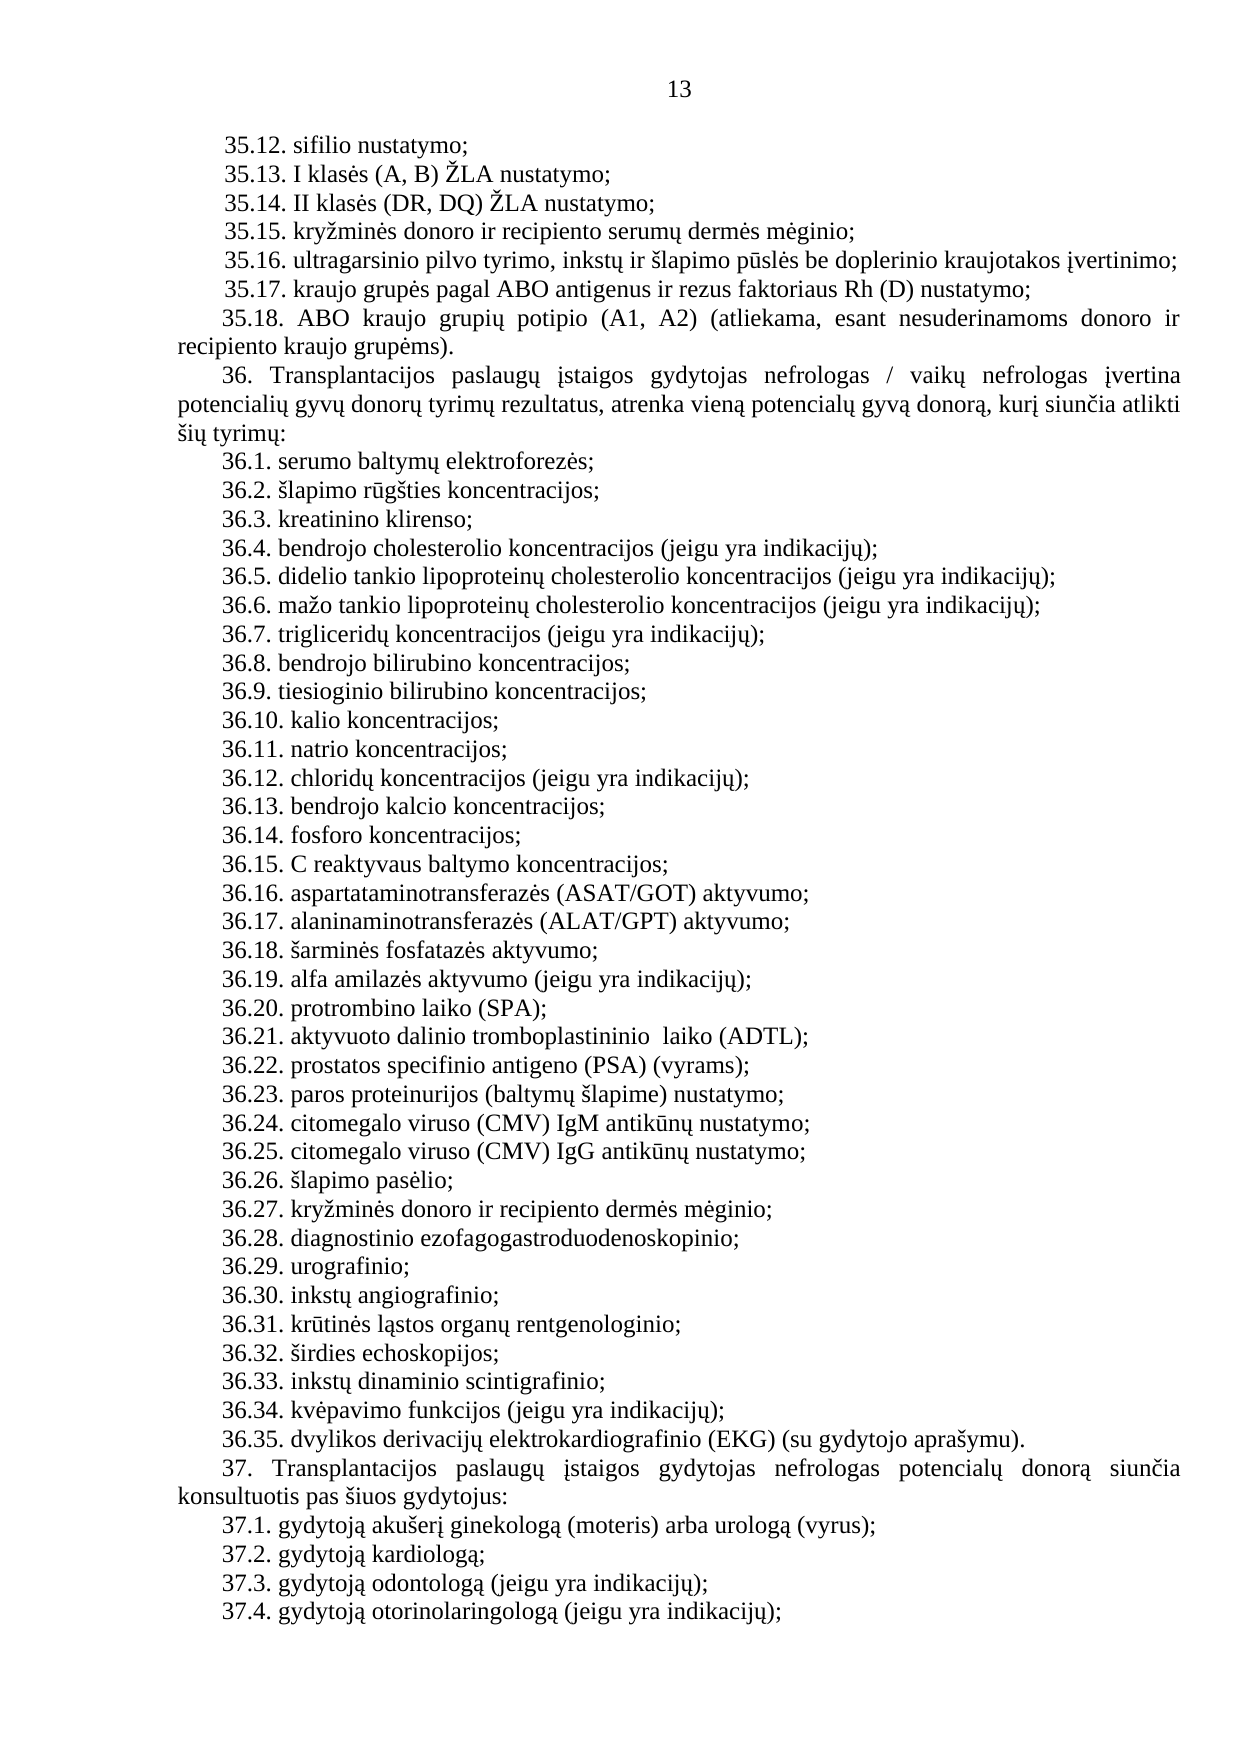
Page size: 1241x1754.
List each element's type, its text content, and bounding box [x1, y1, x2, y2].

text 36.33. inkstų dinaminio scintigrafinio; [177, 1366, 1181, 1395]
text 36.15. C reaktyvaus baltymo koncentracijos; [177, 849, 1181, 878]
text 36.13. bendrojo kalcio koncentracijos; [177, 791, 1181, 820]
text 37.1. gydytoją akušerį ginekologą (moteris) arba urologą (vyrus); [177, 1510, 1181, 1539]
text 37.2. gydytoją kardiologą; [177, 1539, 1181, 1568]
text 36.30. inkstų angiografinio; [177, 1280, 1181, 1309]
text 36.29. urografinio; [177, 1251, 1181, 1280]
text 36.31. krūtinės ląstos organų rentgenologinio; [177, 1309, 1181, 1338]
text 36.25. citomegalo viruso (CMV) IgG antikūnų nustatymo; [177, 1136, 1181, 1165]
text 35.13. I klasės (A, B) ŽLA nustatymo; [177, 159, 1181, 188]
text 36.11. natrio koncentracijos; [177, 734, 1181, 763]
text 35.17. kraujo grupės pagal ABO antigenus ir rezus faktoriaus Rh (D) nustatymo; [177, 274, 1181, 303]
text 36.35. dvylikos derivacijų elektrokardiografinio (EKG) (su gydytojo aprašymu). [177, 1424, 1181, 1453]
text 35.15. kryžminės donoro ir recipiento serumų dermės mėginio; [177, 216, 1181, 245]
text 36.21. aktyvuoto dalinio tromboplastininio laiko (ADTL); [177, 1021, 1181, 1050]
text 36.18. šarminės fosfatazės aktyvumo; [177, 935, 1181, 964]
text 36.23. paros proteinurijos (baltymų šlapime) nustatymo; [177, 1079, 1181, 1108]
text 36.26. šlapimo pasėlio; [177, 1165, 1181, 1194]
text 36.24. citomegalo viruso (CMV) IgM antikūnų nustatymo; [177, 1108, 1181, 1136]
text 37.4. gydytoją otorinolaringologą (jeigu yra indikacijų); [177, 1596, 1181, 1625]
text 35.16. ultragarsinio pilvo tyrimo, inkstų ir šlapimo pūslės be doplerinio kraujotakos įvertinimo; [177, 245, 1181, 274]
text 36.20. protrombino laiko (SPA); [177, 993, 1181, 1021]
text 36.12. chloridų koncentracijos (jeigu yra indikacijų); [177, 763, 1181, 791]
text 36.14. fosforo koncentracijos; [177, 820, 1181, 849]
text 36. Transplantacijos paslaugų įstaigos gydytojas nefrologas / vaikų nefrologas įvertina potencialių gyvų donorų tyrimų rezultatus, atrenka vieną potencialų gyvą donorą, kurį siunčia atlikti šių tyrimų: [177, 360, 1181, 446]
text 37.3. gydytoją odontologą (jeigu yra indikacijų); [177, 1568, 1181, 1596]
text 36.16. aspartataminotransferazės (ASAT/GOT) aktyvumo; [177, 878, 1181, 906]
text 36.34. kvėpavimo funkcijos (jeigu yra indikacijų); [177, 1395, 1181, 1424]
text 36.4. bendrojo cholesterolio koncentracijos (jeigu yra indikacijų); [177, 533, 1181, 561]
text 36.3. kreatinino klirenso; [177, 504, 1181, 533]
text 35.14. II klasės (DR, DQ) ŽLA nustatymo; [177, 188, 1181, 216]
text 36.19. alfa amilazės aktyvumo (jeigu yra indikacijų); [177, 964, 1181, 993]
text 36.5. didelio tankio lipoproteinų cholesterolio koncentracijos (jeigu yra indikacijų); [177, 561, 1181, 590]
text 36.2. šlapimo rūgšties koncentracijos; [177, 475, 1181, 504]
text 36.6. mažo tankio lipoproteinų cholesterolio koncentracijos (jeigu yra indikacijų); [177, 590, 1181, 619]
text 36.1. serumo baltymų elektroforezės; [177, 446, 1181, 475]
text 37. Transplantacijos paslaugų įstaigos gydytojas nefrologas potencialų donorą siunčia konsultuotis pas šiuos gydytojus: [177, 1453, 1181, 1510]
text 36.28. diagnostinio ezofagogastroduodenoskopinio; [177, 1223, 1181, 1251]
text 36.10. kalio koncentracijos; [177, 705, 1181, 734]
text 35.18. ABO kraujo grupių potipio (A1, A2) (atliekama, esant nesuderinamoms donoro ir recipiento kraujo grupėms). [177, 303, 1181, 360]
text 36.22. prostatos specifinio antigeno (PSA) (vyrams); [177, 1050, 1181, 1079]
text 36.27. kryžminės donoro ir recipiento dermės mėginio; [177, 1194, 1181, 1223]
text 36.32. širdies echoskopijos; [177, 1338, 1181, 1366]
text 36.7. trigliceridų koncentracijos (jeigu yra indikacijų); [177, 619, 1181, 648]
text 36.9. tiesioginio bilirubino koncentracijos; [177, 676, 1181, 705]
text 36.17. alaninaminotransferazės (ALAT/GPT) aktyvumo; [177, 906, 1181, 935]
text 36.8. bendrojo bilirubino koncentracijos; [177, 648, 1181, 676]
text 35.12. sifilio nustatymo; [177, 130, 1181, 159]
